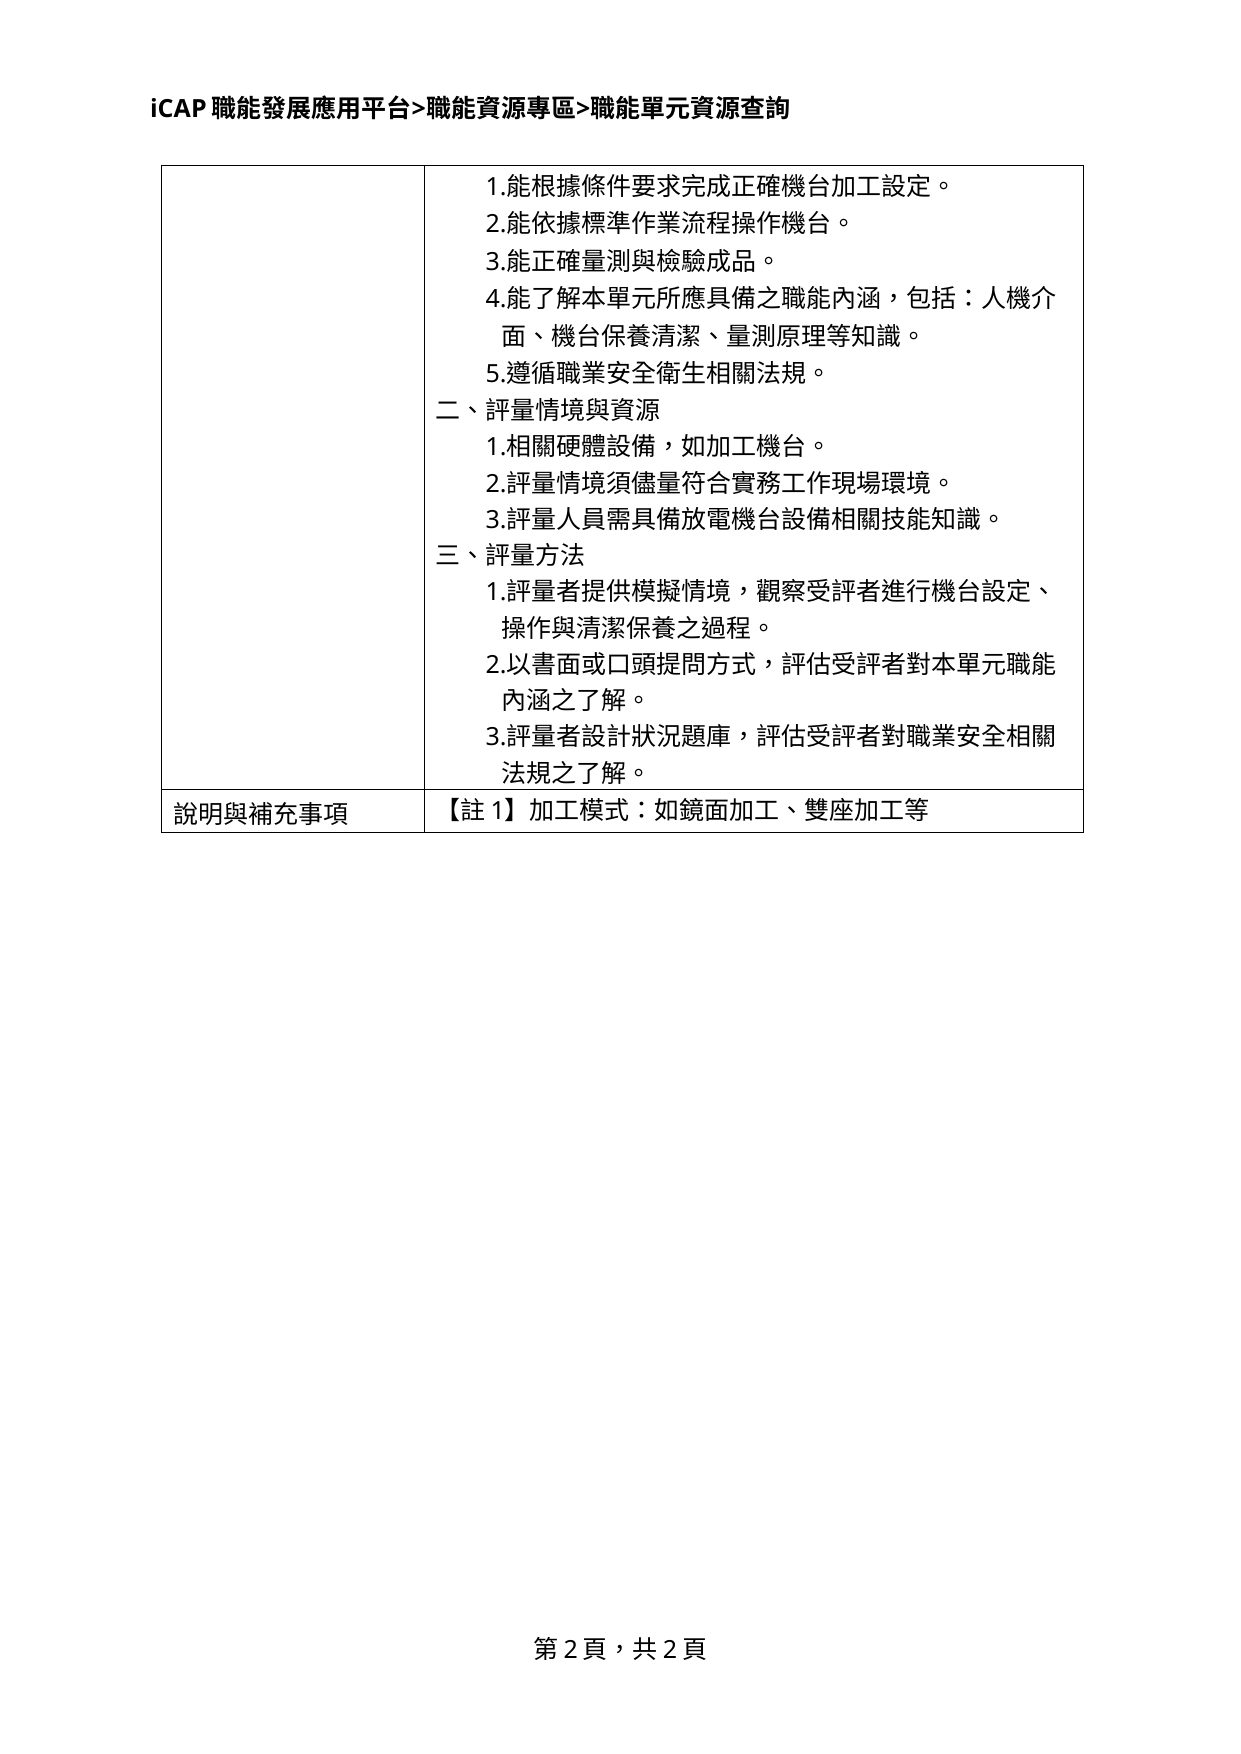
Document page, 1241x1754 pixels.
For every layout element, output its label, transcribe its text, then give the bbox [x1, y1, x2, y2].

table_cell [162, 166, 424, 789]
table_cell 【註1】加工模式：如鏡面加工、雙座加工等 [425, 790, 1083, 832]
table_cell 說明與補充事項 [162, 790, 424, 832]
table_cell 評量證據 能根據條件要求完成正確機台加工設定。 能依據標準作業流程操作機台。 能正確量測與檢驗成品。 能了解本單元所應具備之職能內涵，包括：人機介 面、機台保養清潔、量測原理等知識。 遵循職業安全衛生相關法規。 評量情境與資源 相關硬體設備，如加工機台。 評量情境須儘量符合實務工作現場環境。 評量人員需具備放電機台設備相關技能知識。 評量方法 評量者提供模擬情境，觀察受評者進行機台設定、 操作與清潔保養之過程。 以書面或口頭提問方式，評估受評者對本單元職能 內涵之了解。 評量者設計狀況題庫，評估受評者對職業安全相關 法規之了解。 [425, 166, 1083, 789]
